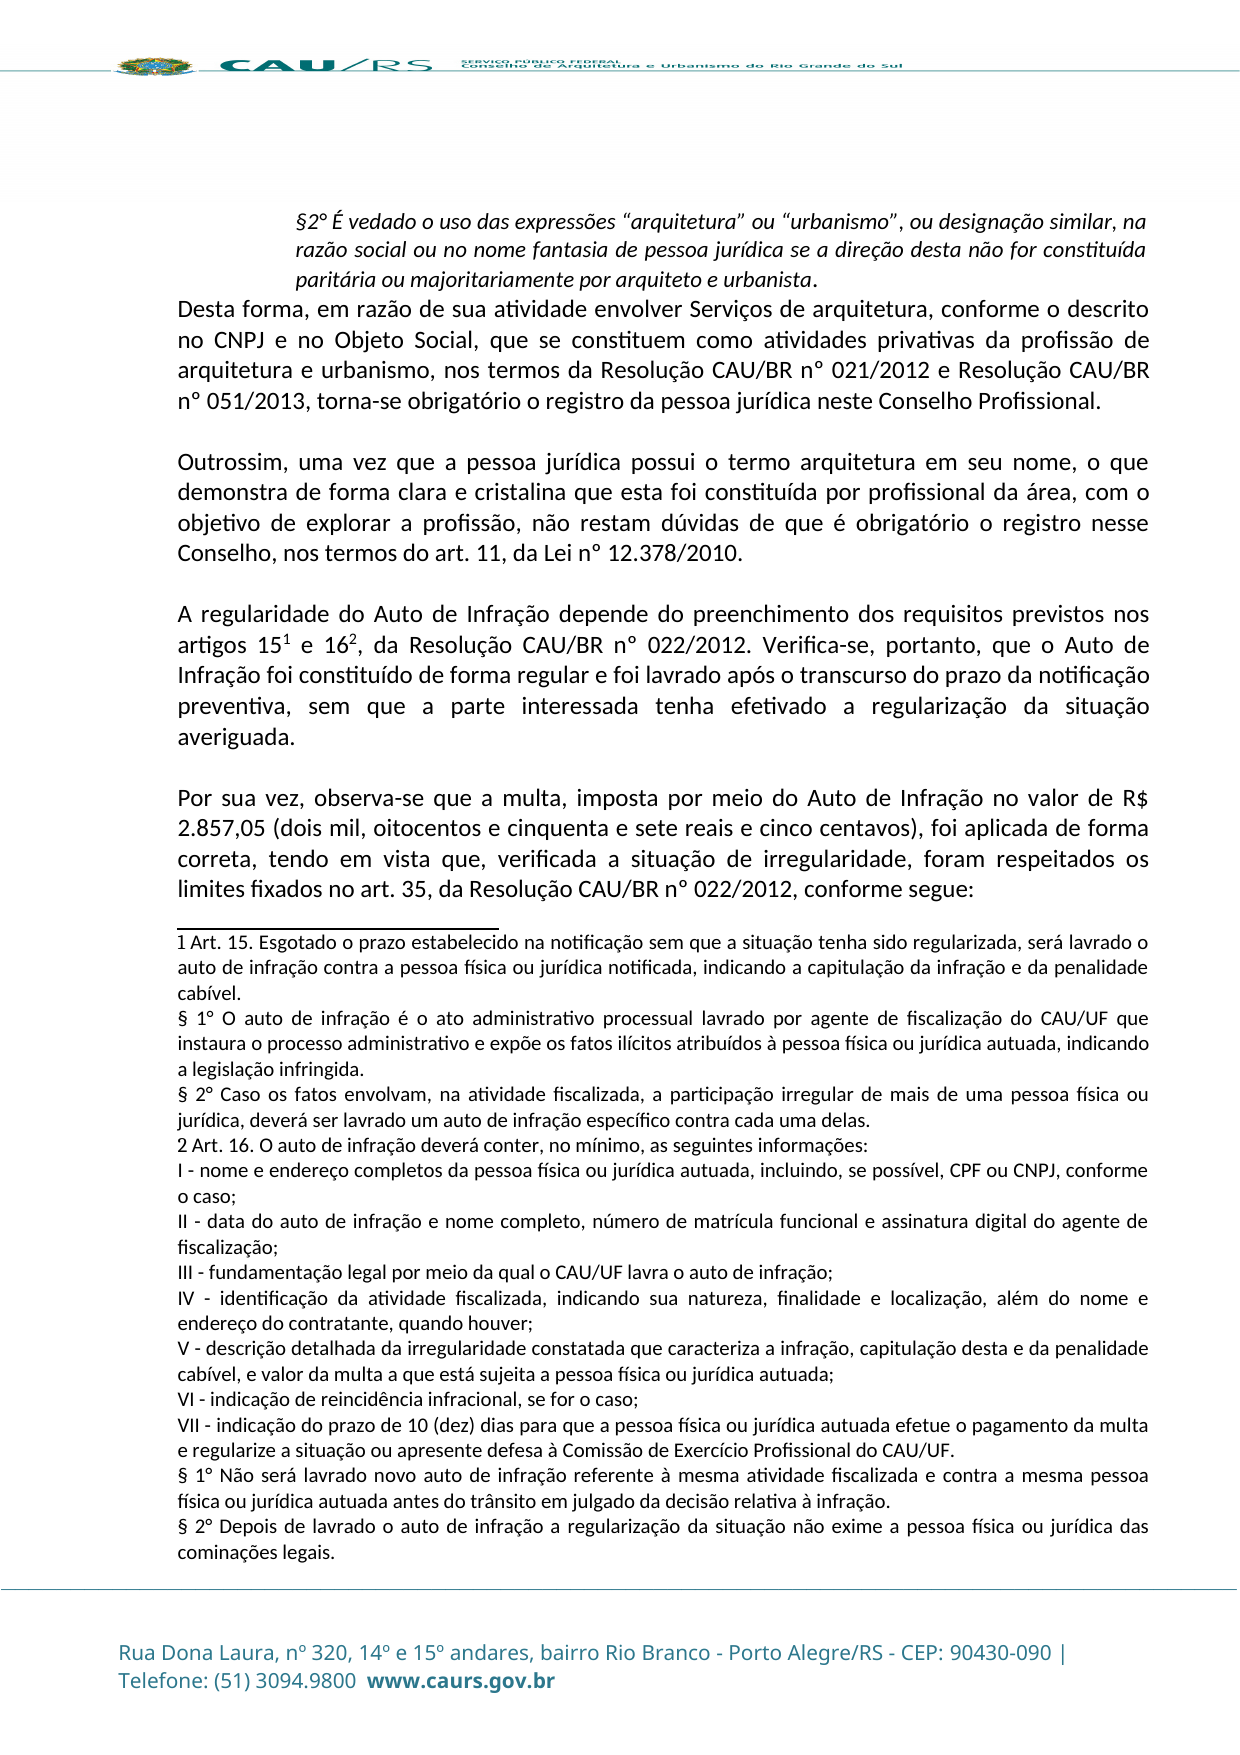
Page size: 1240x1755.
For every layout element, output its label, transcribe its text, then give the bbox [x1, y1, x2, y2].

text VI - indicação de reincidência infracional, se for o caso; [177, 1386, 1151, 1412]
text § 1° O auto de infração é o ato administrativo processual lavrado por agente de fiscalização do CAU/UF que instaura o processo administrativo e expõe os fatos ilícitos atribuídos à pessoa física ou jurídica autuada, indicando a legislação infringida. [177, 1005, 1151, 1081]
text §2° É vedado o uso das expressões “arquitetura” ou “urbanismo”, ou designação similar, na razão social ou no nome fantasia de pessoa jurídica se a direção desta não for constituída paritária ou majoritariamente por arquiteto e urbanista. [295, 207, 1151, 293]
text IV - identificação da atividade fiscalizada, indicando sua natureza, finalidade e localização, além do nome e endereço do contratante, quando houver; [177, 1285, 1151, 1336]
text Art. 15. Esgotado o prazo estabelecido na notificação sem que a situação tenha sido regularizada, será lavrado o auto de infração contra a pessoa física ou jurídica notificada, indicando a capitulação da infração e da penalidade cabível. [177, 929, 1151, 1005]
text VII - indicação do prazo de 10 (dez) dias para que a pessoa física ou jurídica autuada efetue o pagamento da multa e regularize a situação ou apresente defesa à Comissão de Exercício Profissional do CAU/UF. [177, 1412, 1151, 1463]
text V - descrição detalhada da irregularidade constatada que caracteriza a infração, capitulação desta e da penalidade cabível, e valor da multa a que está sujeita a pessoa física ou jurídica autuada; [177, 1336, 1151, 1386]
text § 2° Caso os fatos envolvam, na atividade fiscalizada, a participação irregular de mais de uma pessoa física ou jurídica, deverá ser lavrado um auto de infração específico contra cada uma delas. [177, 1081, 1151, 1132]
text Outrossim, uma vez que a pessoa jurídica possui o termo arquitetura em seu nome, o que demonstra de forma clara e cristalina que esta foi constituída por profissional da área, com o objetivo de explorar a profissão, não restam dúvidas de que é obrigatório o registro nesse Conselho, nos termos do art. 11, da Lei nº 12.378/2010. [177, 446, 1151, 568]
text A regularidade do Auto de Infração depende do preenchimento dos requisitos previstos nos artigos 15 e 16, da Resolução CAU/BR nº 022/2012. Verifica-se, portanto, que o Auto de Infração foi constituído de forma regular e foi lavrado após o transcurso do prazo da notificação preventiva, sem que a parte interessada tenha efetivado a regularização da situação averiguada. [177, 598, 1151, 751]
text II - data do auto de infração e nome completo, número de matrícula funcional e assinatura digital do agente de fiscalização; [177, 1208, 1151, 1259]
text § 1° Não será lavrado novo auto de infração referente à mesma atividade fiscalizada e contra a mesma pessoa física ou jurídica autuada antes do trânsito em julgado da decisão relativa à infração. [177, 1463, 1151, 1513]
text § 2° Depois de lavrado o auto de infração a regularização da situação não exime a pessoa física ou jurídica das cominações legais. [177, 1513, 1151, 1564]
text III - fundamentação legal por meio da qual o CAU/UF lavra o auto de infração; [177, 1259, 1151, 1285]
text Desta forma, em razão de sua atividade envolver Serviços de arquitetura, conforme o descrito no CNPJ e no Objeto Social, que se constituem como atividades privativas da profissão de arquitetura e urbanismo, nos termos da Resolução CAU/BR nº 021/2012 e Resolução CAU/BR nº 051/2013, torna-se obrigatório o registro da pessoa jurídica neste Conselho Profissional. [177, 293, 1151, 415]
text Art. 16. O auto de infração deverá conter, no mínimo, as seguintes informações: [177, 1132, 1151, 1158]
text I - nome e endereço completos da pessoa física ou jurídica autuada, incluindo, se possível, CPF ou CNPJ, conforme o caso; [177, 1158, 1151, 1208]
text Por sua vez, observa-se que a multa, imposta por meio do Auto de Infração no valor de R$ 2.857,05 (dois mil, oitocentos e cinquenta e sete reais e cinco centavos), foi aplicada de forma correta, tendo em vista que, verificada a situação de irregularidade, foram respeitados os limites fixados no art. 35, da Resolução CAU/BR nº 022/2012, conforme segue: [177, 782, 1151, 904]
